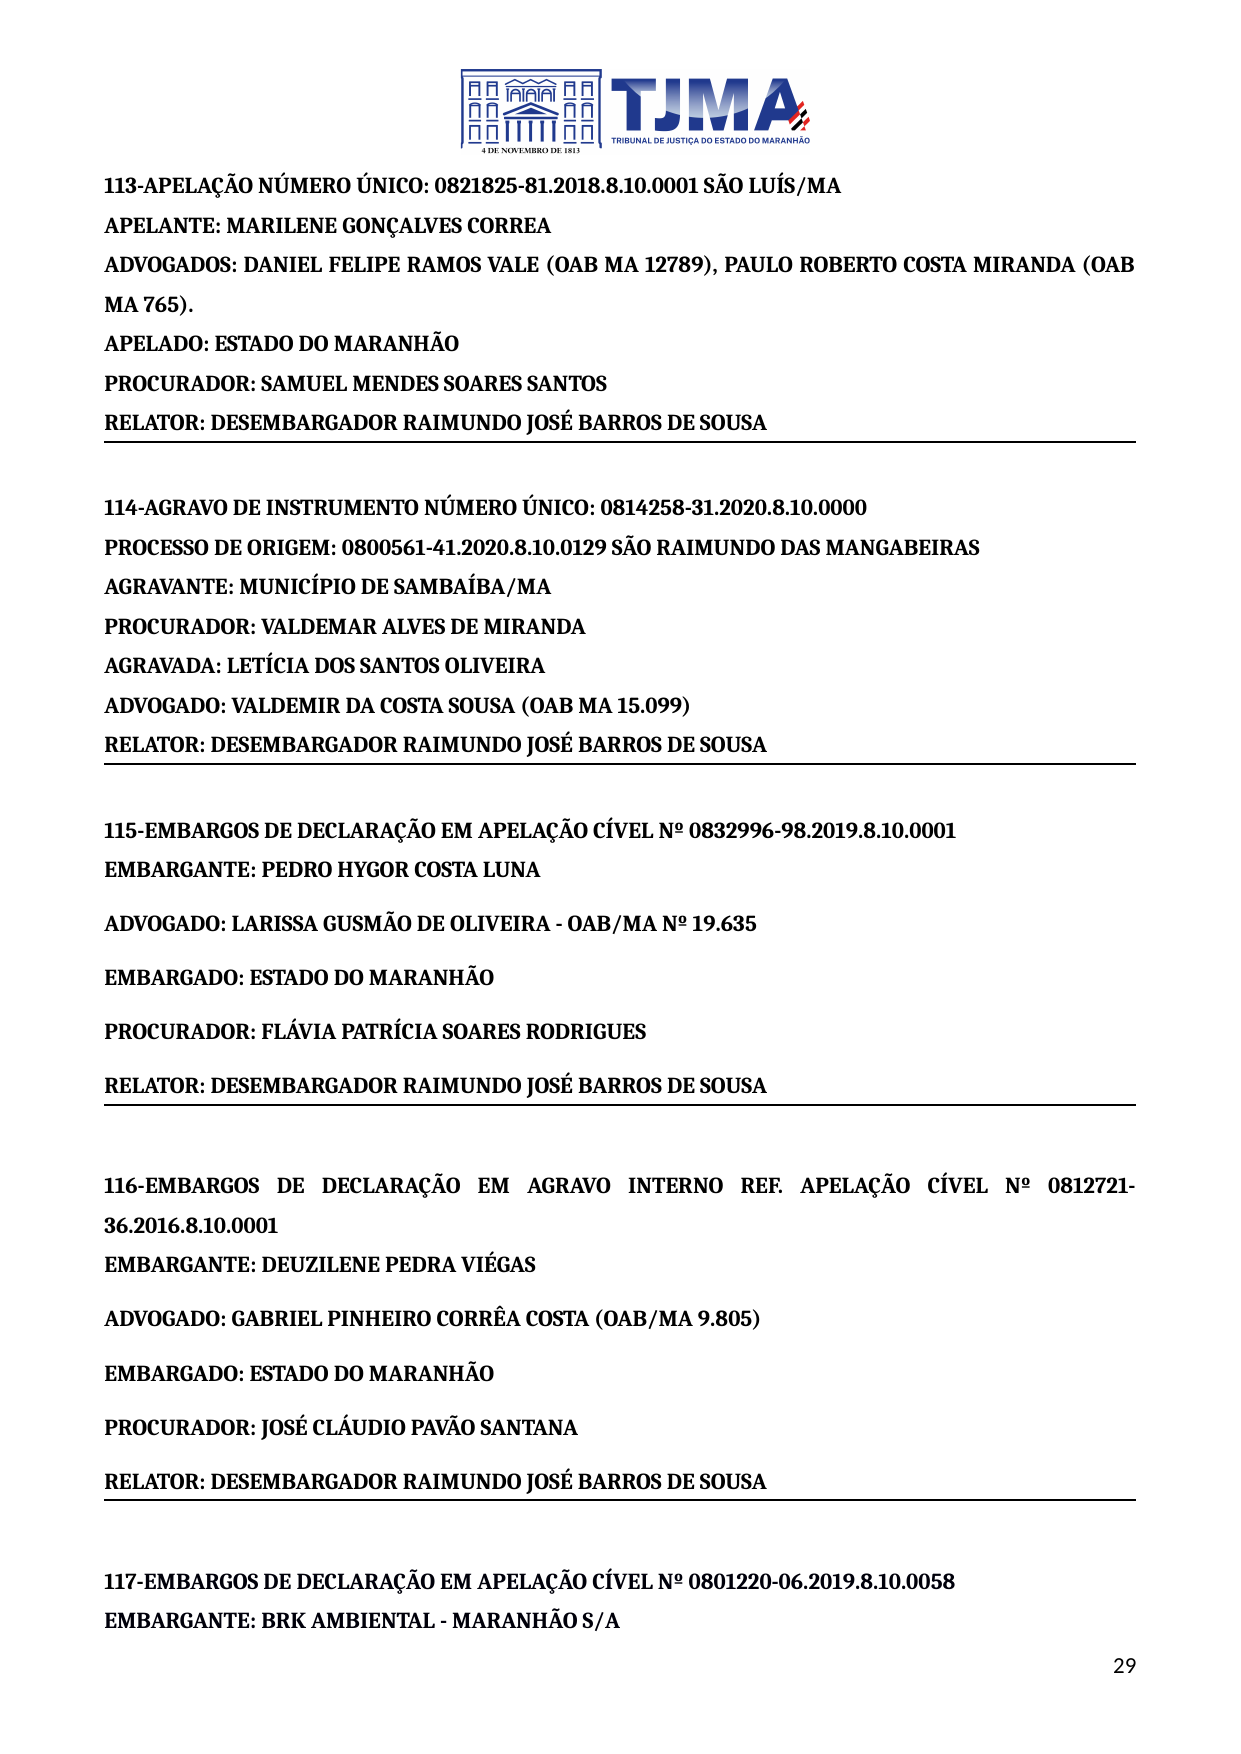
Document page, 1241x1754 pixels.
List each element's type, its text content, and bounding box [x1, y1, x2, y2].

text ADVOGADO: VALDEMIR DA COSTA SOUSA (OAB MA 15.099) [104, 693, 1136, 719]
text 113-APELAÇÃO NÚMERO ÚNICO: 0821825-81.2018.8.10.0001 SÃO LUÍS/MA [104, 173, 1136, 199]
text 117-EMBARGOS DE DECLARAÇÃO EM APELAÇÃO CÍVEL Nº 0801220-06.2019.8.10.0058 [104, 1568, 1136, 1595]
text EMBARGANTE: BRK AMBIENTAL - MARANHÃO S/A [104, 1608, 1136, 1634]
text EMBARGANTE: DEUZILENE PEDRA VIÉGAS [104, 1252, 1136, 1278]
text RELATOR: DESEMBARGADOR RAIMUNDO JOSÉ BARROS DE SOUSA [104, 1468, 1136, 1499]
text PROCURADOR: VALDEMAR ALVES DE MIRANDA [104, 614, 1136, 640]
picture [460, 69, 810, 155]
text PROCURADOR: SAMUEL MENDES SOARES SANTOS [104, 370, 1136, 397]
text 114-AGRAVO DE INSTRUMENTO NÚMERO ÚNICO: 0814258-31.2020.8.10.0000 [104, 495, 1136, 522]
text PROCESSO DE ORIGEM: 0800561-41.2020.8.10.0129 SÃO RAIMUNDO DAS MANGABEIRAS [104, 535, 1136, 561]
text AGRAVANTE: MUNICÍPIO DE SAMBAÍBA/MA [104, 574, 1136, 601]
text EMBARGANTE: PEDRO HYGOR COSTA LUNA [104, 857, 1136, 883]
text ADVOGADO: GABRIEL PINHEIRO CORRÊA COSTA (OAB/MA 9.805) [104, 1306, 1136, 1333]
text PROCURADOR: JOSÉ CLÁUDIO PAVÃO SANTANA [104, 1414, 1136, 1441]
text EMBARGADO: ESTADO DO MARANHÃO [104, 965, 1136, 991]
text AGRAVADA: LETÍCIA DOS SANTOS OLIVEIRA [104, 653, 1136, 679]
text 115-EMBARGOS DE DECLARAÇÃO EM APELAÇÃO CÍVEL Nº 0832996-98.2019.8.10.0001 [104, 817, 1136, 844]
text 116-EMBARGOS DE DECLARAÇÃO EM AGRAVO INTERNO REF. APELAÇÃO CÍVEL Nº 0812721-36.2016.8.10.0001 [104, 1173, 1136, 1239]
text EMBARGADO: ESTADO DO MARANHÃO [104, 1360, 1136, 1387]
text RELATOR: DESEMBARGADOR RAIMUNDO JOSÉ BARROS DE SOUSA [104, 1073, 1136, 1104]
text ADVOGADOS: DANIEL FELIPE RAMOS VALE (OAB MA 12789), PAULO ROBERTO COSTA MIRANDA (OAB MA 765). [104, 252, 1136, 318]
text RELATOR: DESEMBARGADOR RAIMUNDO JOSÉ BARROS DE SOUSA [104, 732, 1136, 763]
text APELANTE: MARILENE GONÇALVES CORREA [104, 212, 1136, 239]
text ADVOGADO: LARISSA GUSMÃO DE OLIVEIRA - OAB/MA Nº 19.635 [104, 911, 1136, 937]
text APELADO: ESTADO DO MARANHÃO [104, 331, 1136, 357]
text PROCURADOR: FLÁVIA PATRÍCIA SOARES RODRIGUES [104, 1019, 1136, 1046]
text RELATOR: DESEMBARGADOR RAIMUNDO JOSÉ BARROS DE SOUSA [104, 410, 1136, 441]
